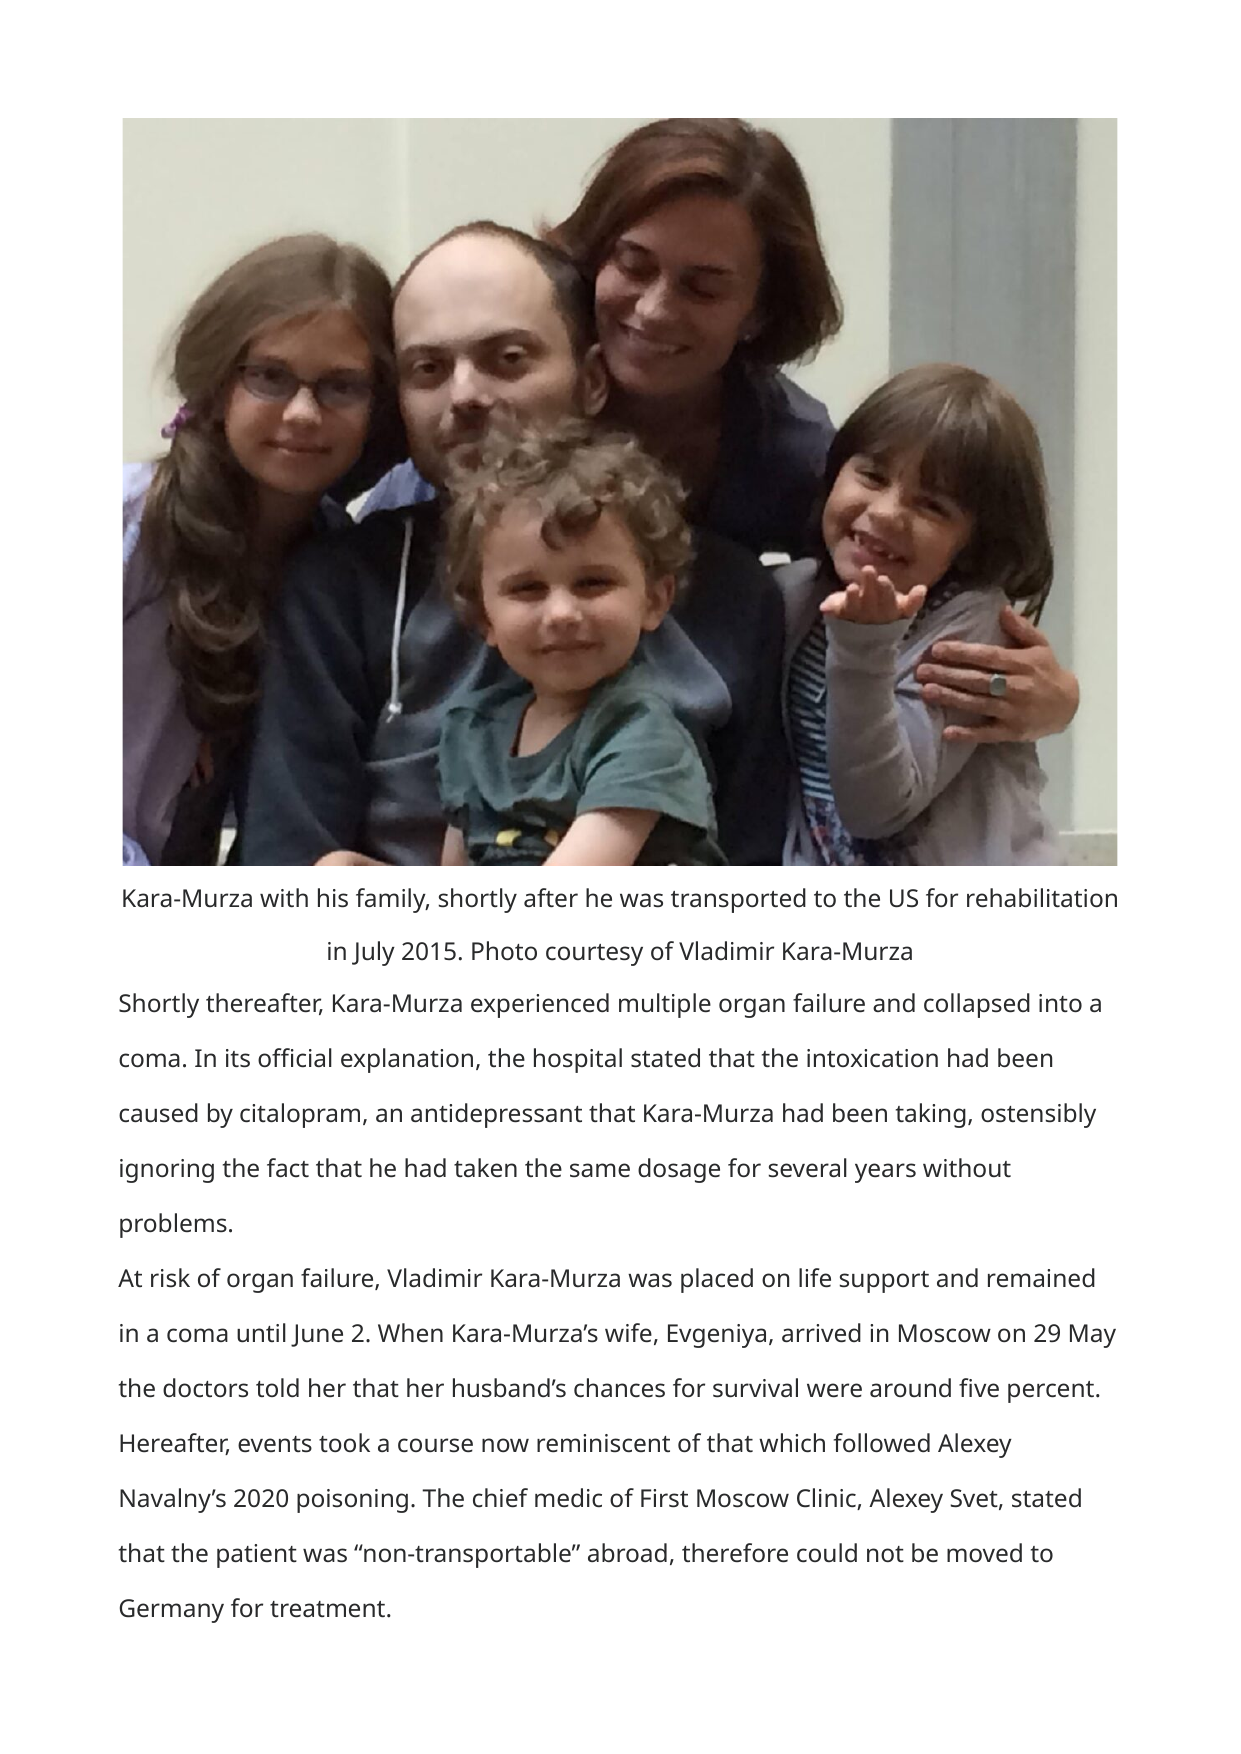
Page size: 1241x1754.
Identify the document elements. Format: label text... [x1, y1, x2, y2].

text At risk of organ failure, Vladimir Kara-Murza was placed on life support and remained in a coma until June 2. When Kara-Murza’s wife, Evgeniya, arrived in Moscow on 29 May the doctors told her that her husband’s chances for survival were around five percent. Hereafter, events took a course now reminiscent of that which followed Alexey Navalny’s 2020 poisoning. The chief medic of First Moscow Clinic, Alexey Svet, stated that the patient was “non-transportable” abroad, therefore could not be moved to Germany for treatment. [118, 1261, 1122, 1624]
text Kara-Murza with his family, shortly after he was transported to the US for rehabilitation in July 2015. Photo courtesy of Vladimir Kara-Murza [118, 882, 1122, 967]
picture [122, 118, 1118, 866]
text Shortly thereafter, Kara-Murza experienced multiple organ failure and collapsed into a coma. In its official explanation, the hospital stated that the intoxication had been caused by citalopram, an antidepressant that Kara-Murza had been taking, ostensibly ignoring the fact that he had taken the same dosage for several years without problems. [118, 986, 1122, 1239]
